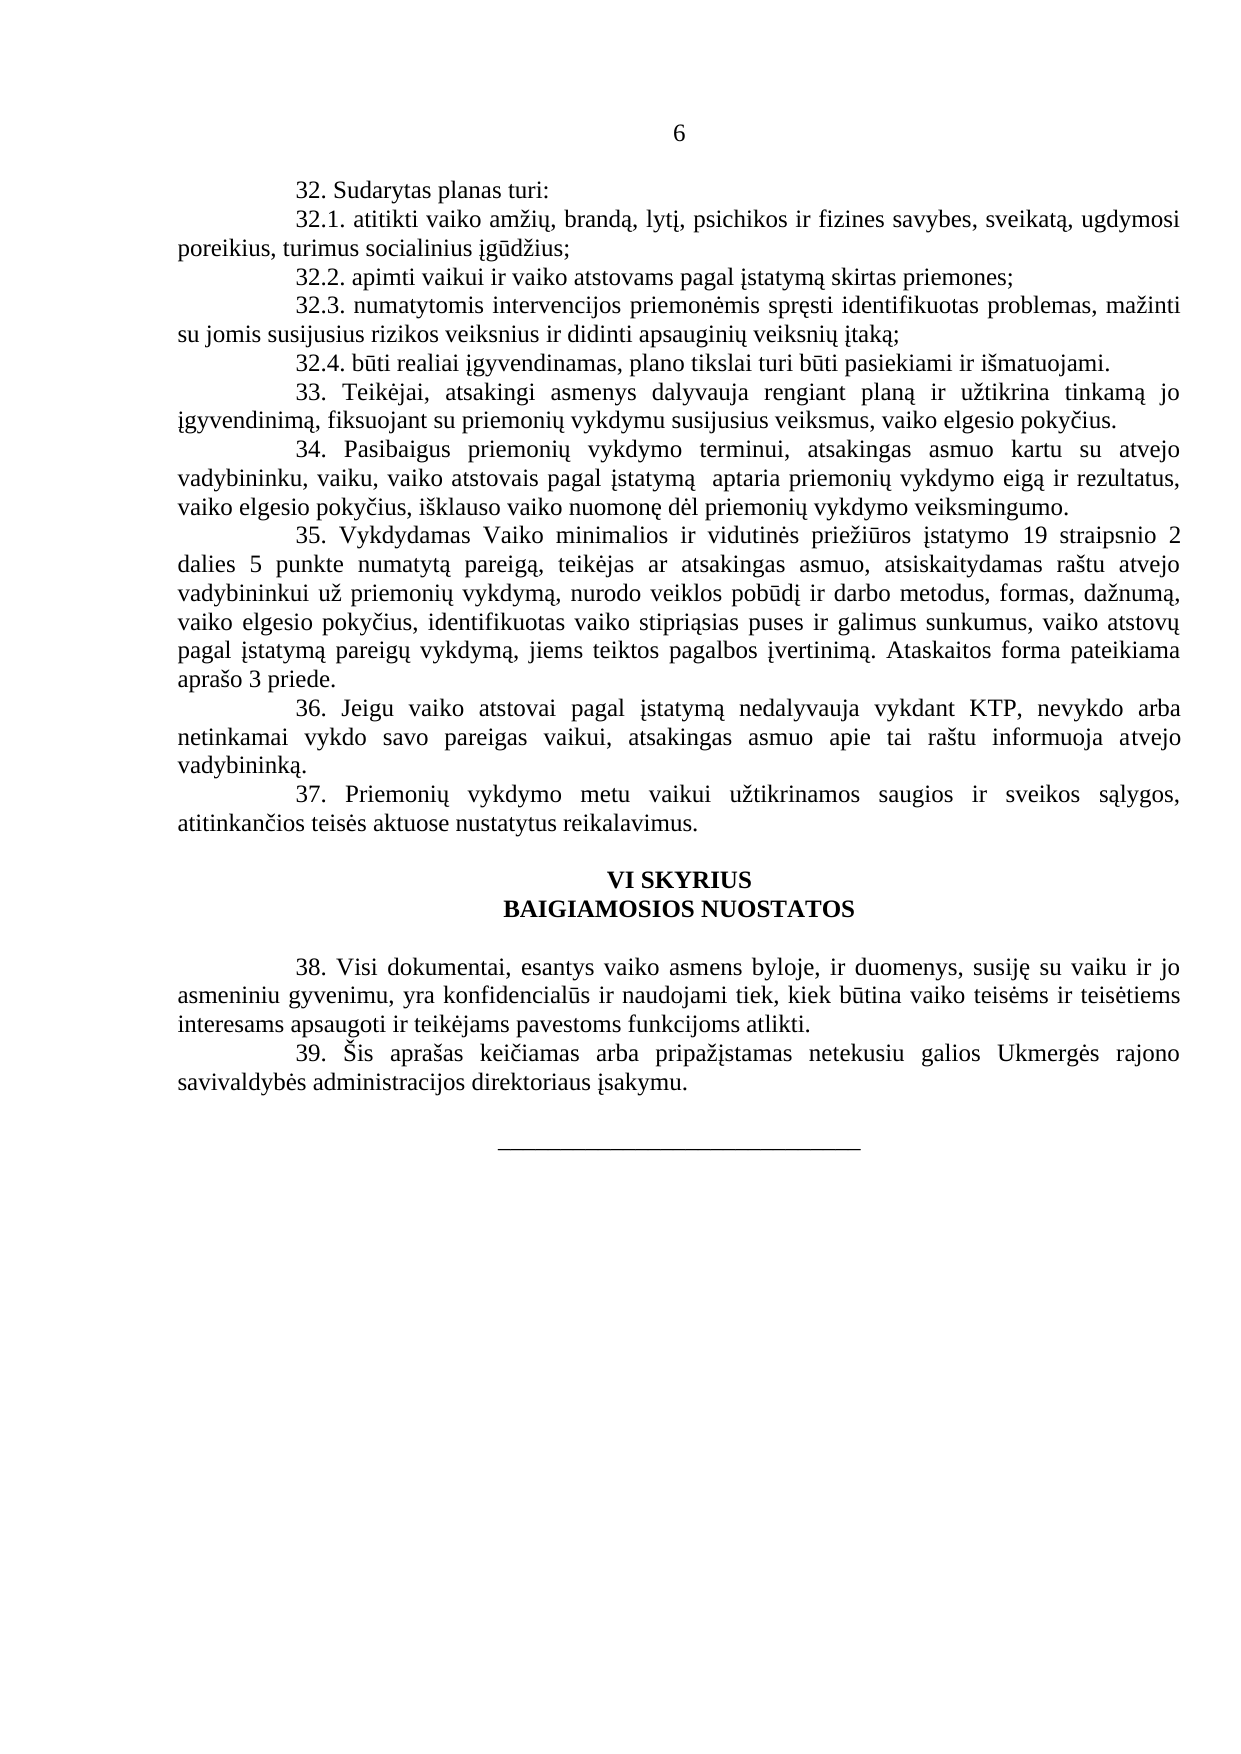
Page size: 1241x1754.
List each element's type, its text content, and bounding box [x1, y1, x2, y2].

text BAIGIAMOSIOS NUOSTATOS [177, 894, 1181, 923]
text 38. Visi dokumentai, esantys vaiko asmens byloje, ir duomenys, susiję su vaiku ir jo asmeniniu gyvenimu, yra konfidencialūs ir naudojami tiek, kiek būtina vaiko teisėms ir teisėtiems interesams apsaugoti ir teikėjams pavestoms funkcijoms atlikti. [177, 952, 1181, 1038]
text 32. Sudarytas planas turi: [177, 176, 1181, 204]
text 35. Vykdydamas Vaiko minimalios ir vidutinės priežiūros įstatymo 19 straipsnio 2 dalies 5 punkte numatytą pareigą, teikėjas ar atsakingas asmuo, atsiskaitydamas raštu atvejo vadybininkui už priemonių vykdymą, nurodo veiklos pobūdį ir darbo metodus, formas, dažnumą, vaiko elgesio pokyčius, identifikuotas vaiko stipriąsias puses ir galimus sunkumus, vaiko atstovų pagal įstatymą pareigų vykdymą, jiems teiktos pagalbos įvertinimą. Ataskaitos forma pateikiama aprašo 3 priede. [177, 521, 1181, 693]
text 36. Jeigu vaiko atstovai pagal įstatymą nedalyvauja vykdant KTP, nevykdo arba netinkamai vykdo savo pareigas vaikui, atsakingas asmuo apie tai raštu informuoja atvejo vadybininką. [177, 693, 1181, 779]
text 32.4. būti realiai įgyvendinamas, plano tikslai turi būti pasiekiami ir išmatuojami. [177, 348, 1181, 377]
text 32.3. numatytomis intervencijos priemonėmis spręsti identifikuotas problemas, mažinti su jomis susijusius rizikos veiksnius ir didinti apsauginių veiksnių įtaką; [177, 291, 1181, 348]
text 34. Pasibaigus priemonių vykdymo terminui, atsakingas asmuo kartu su atvejo vadybininku, vaiku, vaiko atstovais pagal įstatymą aptaria priemonių vykdymo eigą ir rezultatus, vaiko elgesio pokyčius, išklauso vaiko nuomonę dėl priemonių vykdymo veiksmingumo. [177, 434, 1181, 521]
text 39. Šis aprašas keičiamas arba pripažįstamas netekusiu galios Ukmergės rajono savivaldybės administracijos direktoriaus įsakymu. [177, 1038, 1181, 1096]
text 37. Priemonių vykdymo metu vaikui užtikrinamos saugios ir sveikos sąlygos, atitinkančios teisės aktuose nustatytus reikalavimus. [177, 779, 1181, 837]
text 33. Teikėjai, atsakingi asmenys dalyvauja rengiant planą ir užtikrina tinkamą jo įgyvendinimą, fiksuojant su priemonių vykdymu susijusius veiksmus, vaiko elgesio pokyčius. [177, 377, 1181, 434]
text 32.2. apimti vaikui ir vaiko atstovams pagal įstatymą skirtas priemones; [177, 262, 1181, 291]
text _____________________________ [177, 1124, 1181, 1153]
text VI SKYRIUS [177, 866, 1181, 894]
text 32.1. atitikti vaiko amžių, brandą, lytį, psichikos ir fizines savybes, sveikatą, ugdymosi poreikius, turimus socialinius įgūdžius; [177, 204, 1181, 262]
